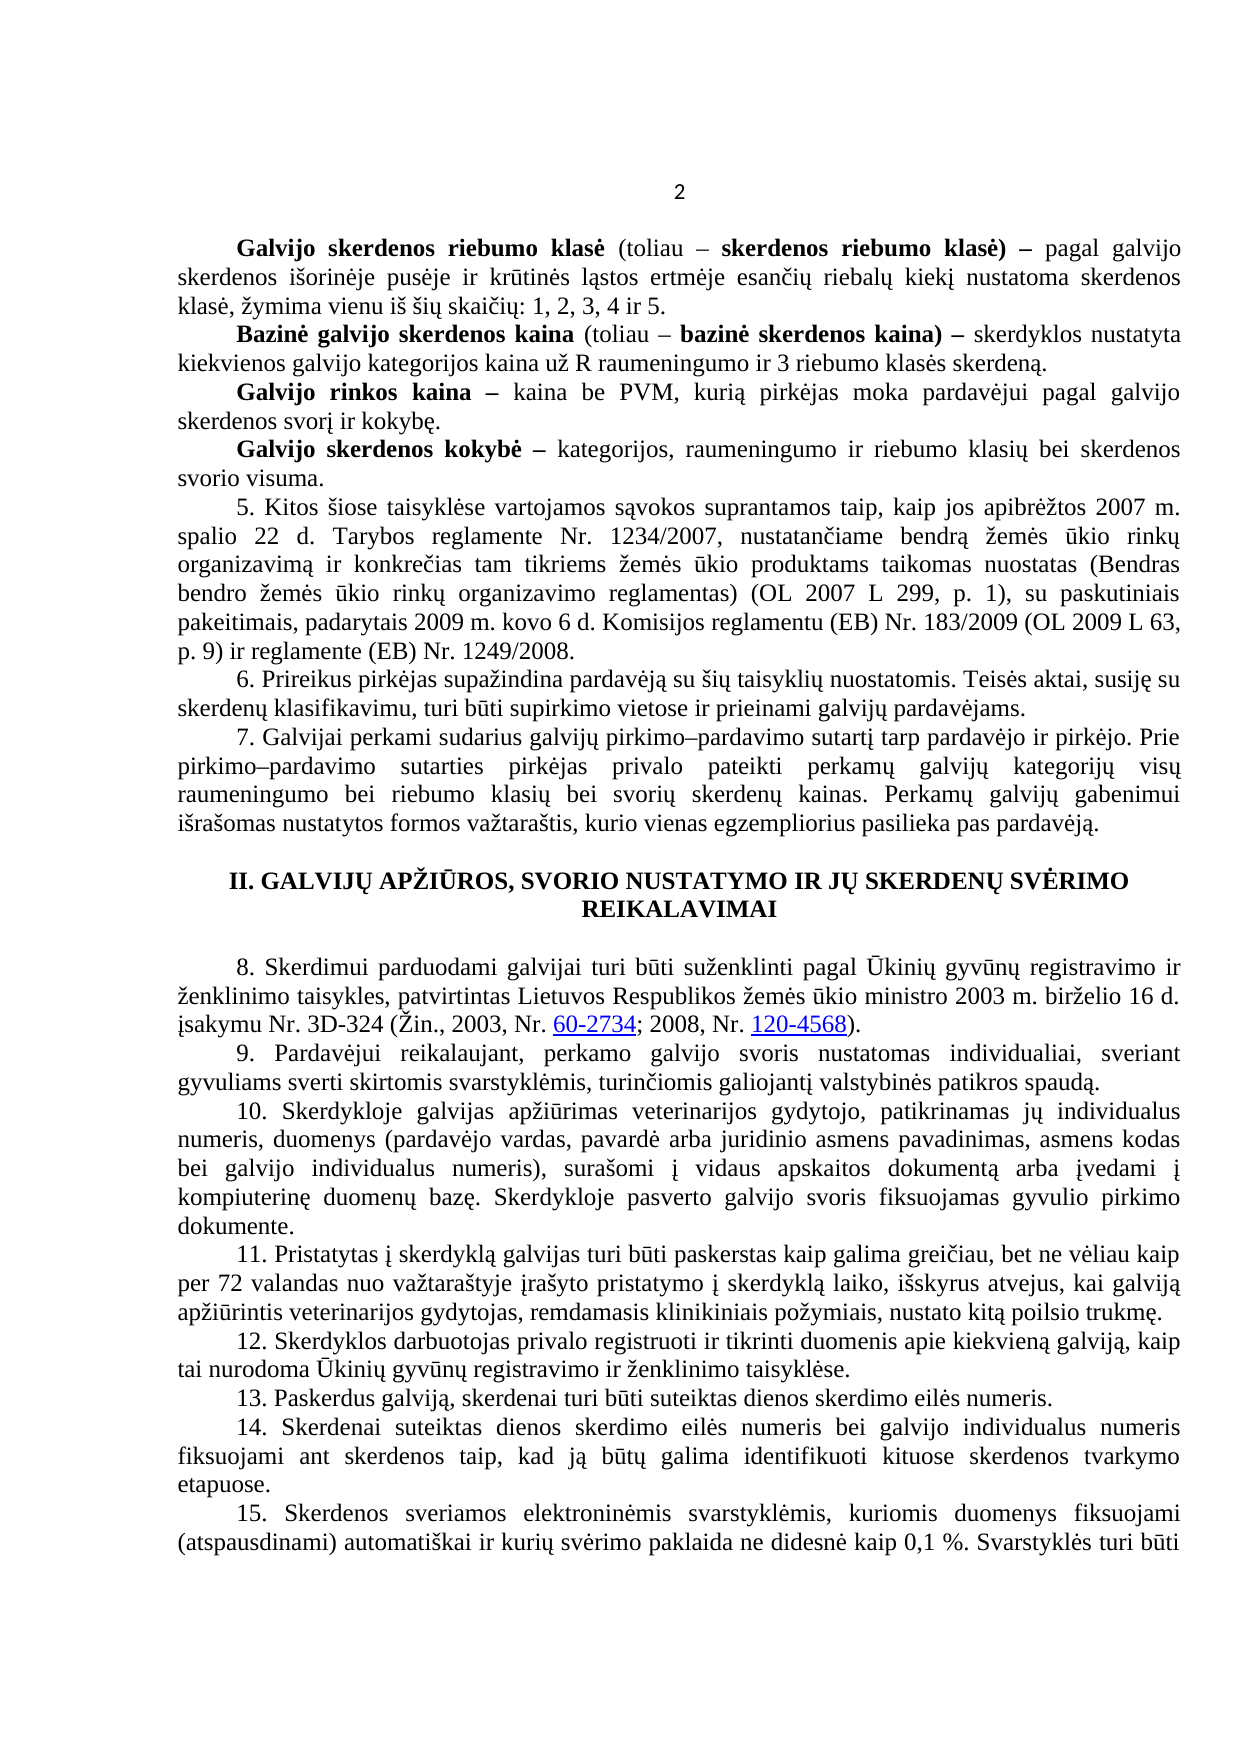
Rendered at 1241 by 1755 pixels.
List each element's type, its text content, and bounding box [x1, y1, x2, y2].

text 7. Galvijai perkami sudarius galvijų pirkimo–pardavimo sutartį tarp pardavėjo ir pirkėjo. Prie pirkimo–pardavimo sutarties pirkėjas privalo pateikti perkamų galvijų kategorijų visų raumeningumo bei riebumo klasių bei svorių skerdenų kainas. Perkamų galvijų gabenimui išrašomas nustatytos formos važtaraštis, kurio vienas egzempliorius pasilieka pas pardavėją. [177, 722, 1181, 837]
text 10. Skerdykloje galvijas apžiūrimas veterinarijos gydytojo, patikrinamas jų individualus numeris, duomenys (pardavėjo vardas, pavardė arba juridinio asmens pavadinimas, asmens kodas bei galvijo individualus numeris), surašomi į vidaus apskaitos dokumentą arba įvedami į kompiuterinę duomenų bazę. Skerdykloje pasverto galvijo svoris fiksuojamas gyvulio pirkimo dokumente. [177, 1096, 1181, 1239]
text 15. Skerdenos sveriamos elektroninėmis svarstyklėmis, kuriomis duomenys fiksuojami (atspausdinami) automatiškai ir kurių svėrimo paklaida ne didesnė kaip 0,1 %. Svarstyklės turi būti [177, 1498, 1181, 1556]
text 13. Paskerdus galviją, skerdenai turi būti suteiktas dienos skerdimo eilės numeris. [177, 1383, 1181, 1412]
text 6. Prireikus pirkėjas supažindina pardavėją su šių taisyklių nuostatomis. Teisės aktai, susiję su skerdenų klasifikavimu, turi būti supirkimo vietose ir prieinami galvijų pardavėjams. [177, 664, 1181, 722]
text Bazinė galvijo skerdenos kaina (toliau – bazinė skerdenos kaina) – skerdyklos nustatyta kiekvienos galvijo kategorijos kaina už R raumeningumo ir 3 riebumo klasės skerdeną. [177, 319, 1181, 377]
text Galvijo rinkos kaina – kaina be PVM, kurią pirkėjas moka pardavėjui pagal galvijo skerdenos svorį ir kokybę. [177, 377, 1181, 434]
text 5. Kitos šiose taisyklėse vartojamos sąvokos suprantamos taip, kaip jos apibrėžtos 2007 m. spalio 22 d. Tarybos reglamente Nr. 1234/2007, nustatančiame bendrą žemės ūkio rinkų organizavimą ir konkrečias tam tikriems žemės ūkio produktams taikomas nuostatas (Bendras bendro žemės ūkio rinkų organizavimo reglamentas) (OL 2007 L 299, p. 1), su paskutiniais pakeitimais, padarytais 2009 m. kovo 6 d. Komisijos reglamentu (EB) Nr. 183/2009 (OL 2009 L 63, p. 9) ir reglamente (EB) Nr. 1249/2008. [177, 492, 1181, 664]
text II. GALVIJŲ APŽIŪROS, SVORIO NUSTATYMO IR JŲ SKERDENŲ SVĖRIMO REIKALAVIMAI [177, 866, 1181, 923]
text 12. Skerdyklos darbuotojas privalo registruoti ir tikrinti duomenis apie kiekvieną galviją, kaip tai nurodoma Ūkinių gyvūnų registravimo ir ženklinimo taisyklėse. [177, 1326, 1181, 1383]
text 9. Pardavėjui reikalaujant, perkamo galvijo svoris nustatomas individualiai, sveriant gyvuliams sverti skirtomis svarstyklėmis, turinčiomis galiojantį valstybinės patikros spaudą. [177, 1038, 1181, 1096]
text 14. Skerdenai suteiktas dienos skerdimo eilės numeris bei galvijo individualus numeris fiksuojami ant skerdenos taip, kad ją būtų galima identifikuoti kituose skerdenos tvarkymo etapuose. [177, 1412, 1181, 1498]
text 8. Skerdimui parduodami galvijai turi būti suženklinti pagal Ūkinių gyvūnų registravimo ir ženklinimo taisykles, patvirtintas Lietuvos Respublikos žemės ūkio ministro 2003 m. birželio 16 d. įsakymu Nr. 3D-324 (Žin., 2003, Nr. 60-2734; 2008, Nr. 120-4568). [177, 952, 1181, 1038]
text Galvijo skerdenos riebumo klasė (toliau – skerdenos riebumo klasė) – pagal galvijo skerdenos išorinėje pusėje ir krūtinės ląstos ertmėje esančių riebalų kiekį nustatoma skerdenos klasė, žymima vienu iš šių skaičių: 1, 2, 3, 4 ir 5. [177, 233, 1181, 319]
text 11. Pristatytas į skerdyklą galvijas turi būti paskerstas kaip galima greičiau, bet ne vėliau kaip per 72 valandas nuo važtaraštyje įrašyto pristatymo į skerdyklą laiko, išskyrus atvejus, kai galviją apžiūrintis veterinarijos gydytojas, remdamasis klinikiniais požymiais, nustato kitą poilsio trukmę. [177, 1239, 1181, 1326]
text Galvijo skerdenos kokybė – kategorijos, raumeningumo ir riebumo klasių bei skerdenos svorio visuma. [177, 434, 1181, 492]
